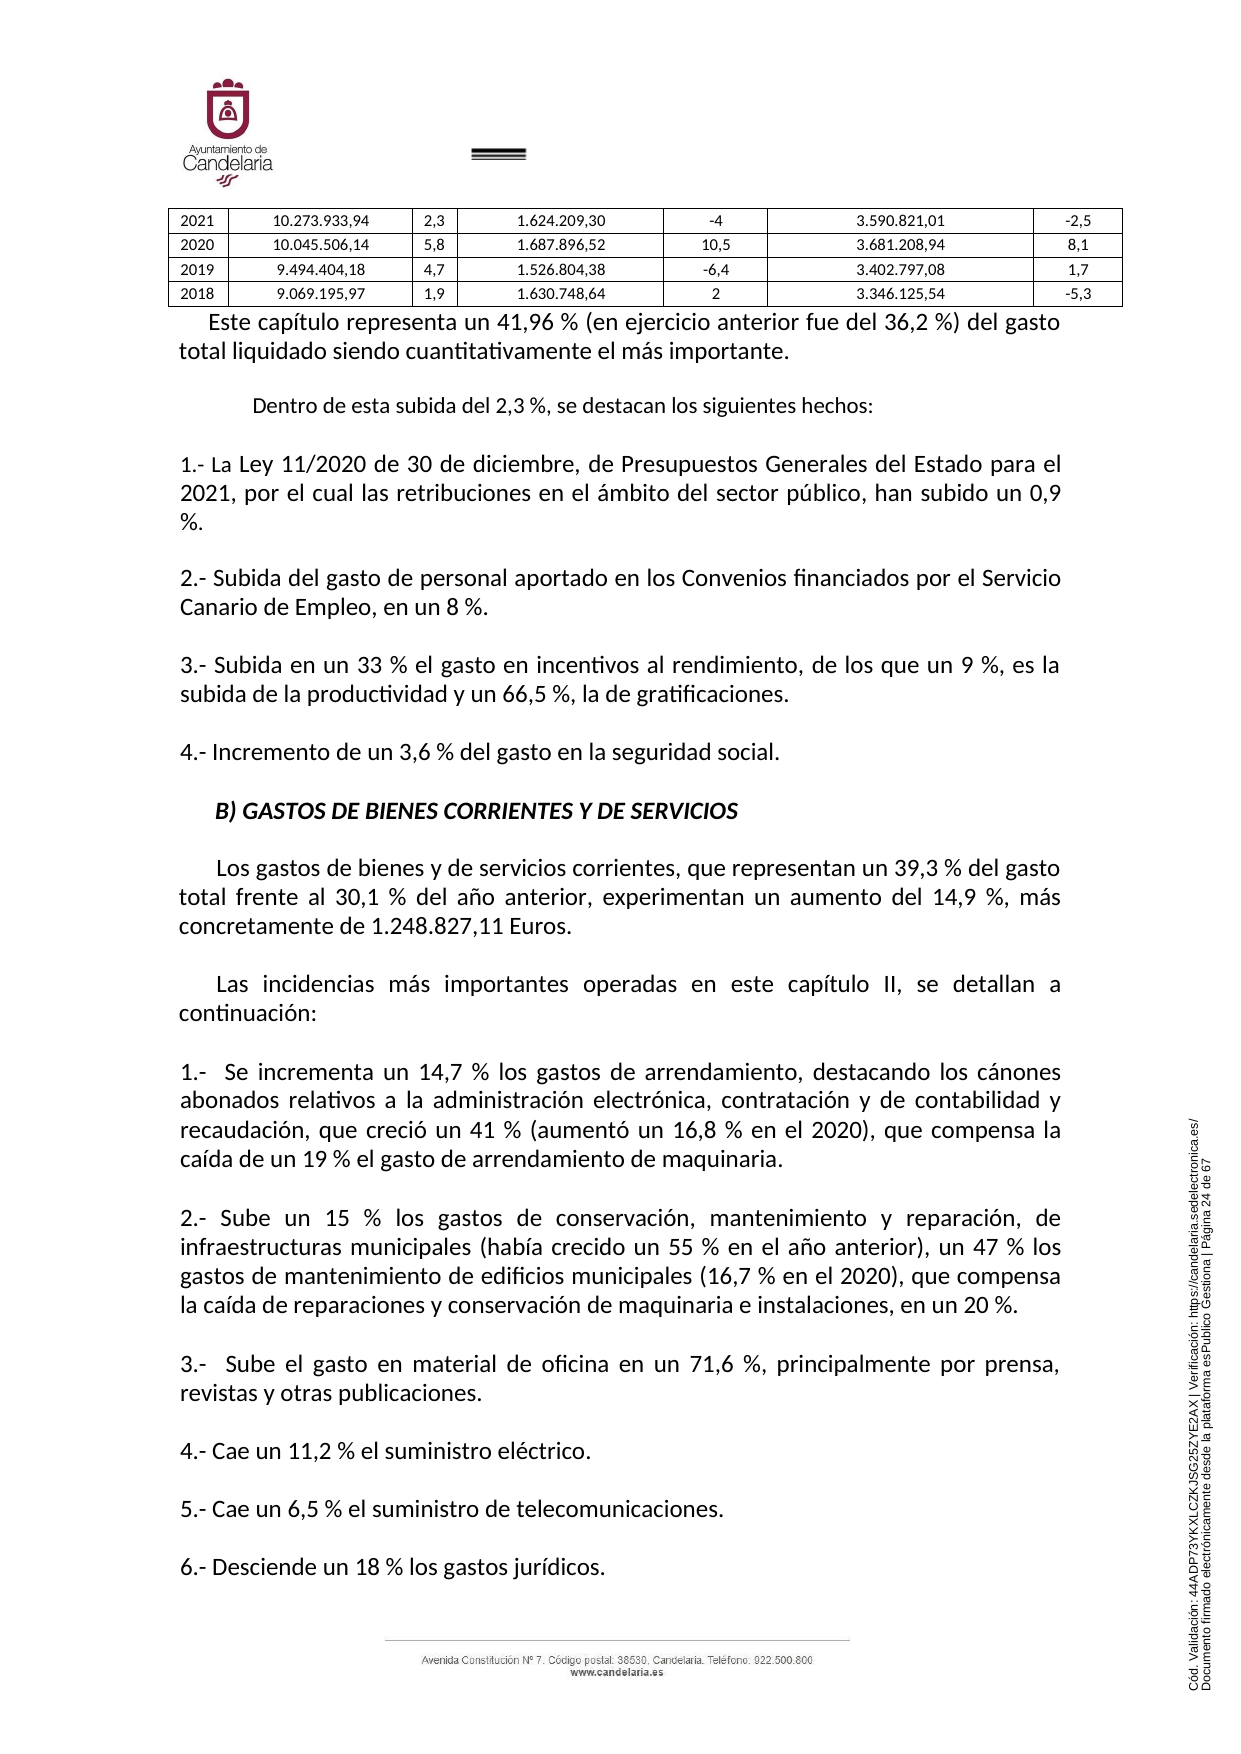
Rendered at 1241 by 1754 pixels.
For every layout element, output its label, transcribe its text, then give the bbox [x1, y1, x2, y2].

table_cell 2 [664, 282, 767, 306]
table_cell 3.590.821,01 [768, 209, 1033, 232]
table_cell 2020 [169, 234, 228, 257]
text 2.- Sube un 15 % los gastos de conservación, mantenimiento y reparación, de infraestructuras municipales (había crecido un 55 % en el año anterior), un 47 % los gastos de mantenimiento de edificios municipales (16,7 % en el 2020), que compensa la caída de reparaciones y conservación de maquinaria e instalaciones, en un 20 %. [180, 1203, 1062, 1320]
table_cell 5,8 [413, 234, 457, 257]
table_cell 1.624.209,30 [458, 209, 663, 232]
table_cell 2019 [169, 258, 228, 281]
table_cell 2018 [169, 282, 228, 306]
table_cell 1.687.896,52 [458, 234, 663, 257]
table_cell 10.045.506,14 [229, 234, 412, 257]
text 3.- Subida en un 33 % el gasto en incentivos al rendimiento, de los que un 9 %, es la subida de la productividad y un 66,5 %, la de gratificaciones. [180, 650, 1062, 708]
table_cell 9.069.195,97 [229, 282, 412, 306]
text 1.- Se incrementa un 14,7 % los gastos de arrendamiento, destacando los cánones abonados relativos a la administración electrónica, contratación y de contabilidad y recaudación, que creció un 41 % (aumentó un 16,8 % en el 2020), que compensa la caída de un 19 % el gasto de arrendamiento de maquinaria. [180, 1057, 1062, 1174]
table_cell 2021 [169, 209, 228, 232]
table_cell 3.346.125,54 [768, 282, 1033, 306]
text 5.- Cae un 6,5 % el suministro de telecomunicaciones. [180, 1494, 1062, 1523]
text 4.- Incremento de un 3,6 % del gasto en la seguridad social. [180, 737, 1062, 766]
text 6.- Desciende un 18 % los gastos jurídicos. [180, 1552, 1062, 1581]
table_cell 10,5 [664, 234, 767, 257]
table_cell 1,9 [413, 282, 457, 306]
text 3.- Sube el gasto en material de oficina en un 71,6 %, principalmente por prensa, revistas y otras publicaciones. [180, 1349, 1062, 1407]
table_cell -2,5 [1034, 209, 1122, 232]
text Los gastos de bienes y de servicios corrientes, que representan un 39,3 % del gasto total frente al 30,1 % del año anterior, experimentan un aumento del 14,9 %, más concretamente de 1.248.827,11 Euros. [179, 853, 1062, 941]
table_cell 9.494.404,18 [229, 258, 412, 281]
text Las incidencias más importantes operadas en este capítulo II, se detallan a continuación: [179, 969, 1062, 1028]
text Este capítulo representa un 41,96 % (en ejercicio anterior fue del 36,2 %) del gasto total liquidado siendo cuantitativamente el más importante. [179, 307, 1062, 365]
table_cell 3.402.797,08 [768, 258, 1033, 281]
text B) GASTOS DE BIENES CORRIENTES Y DE SERVICIOS [215, 795, 1063, 826]
text Dentro de esta subida del 2,3 %, se destacan los siguientes hechos: [252, 391, 1063, 419]
table_cell 1,7 [1034, 258, 1122, 281]
table_cell -5,3 [1034, 282, 1122, 306]
table_cell 4,7 [413, 258, 457, 281]
table_cell -6,4 [664, 258, 767, 281]
text 2.- Subida del gasto de personal aportado en los Convenios financiados por el Servicio Canario de Empleo, en un 8 %. [180, 563, 1062, 621]
table_cell -4 [664, 209, 767, 232]
table_cell 1.630.748,64 [458, 282, 663, 306]
text 4.- Cae un 11,2 % el suministro eléctrico. [180, 1436, 1062, 1465]
table_cell 10.273.933,94 [229, 209, 412, 232]
table_cell 3.681.208,94 [768, 234, 1033, 257]
table_cell 1.526.804,38 [458, 258, 663, 281]
table_cell 8,1 [1034, 234, 1122, 257]
table_cell 2,3 [413, 209, 457, 232]
text 1.- La Ley 11/2020 de 30 de diciembre, de Presupuestos Generales del Estado para el 2021, por el cual las retribuciones en el ámbito del sector público, han subido un 0,9 %. [180, 449, 1062, 537]
